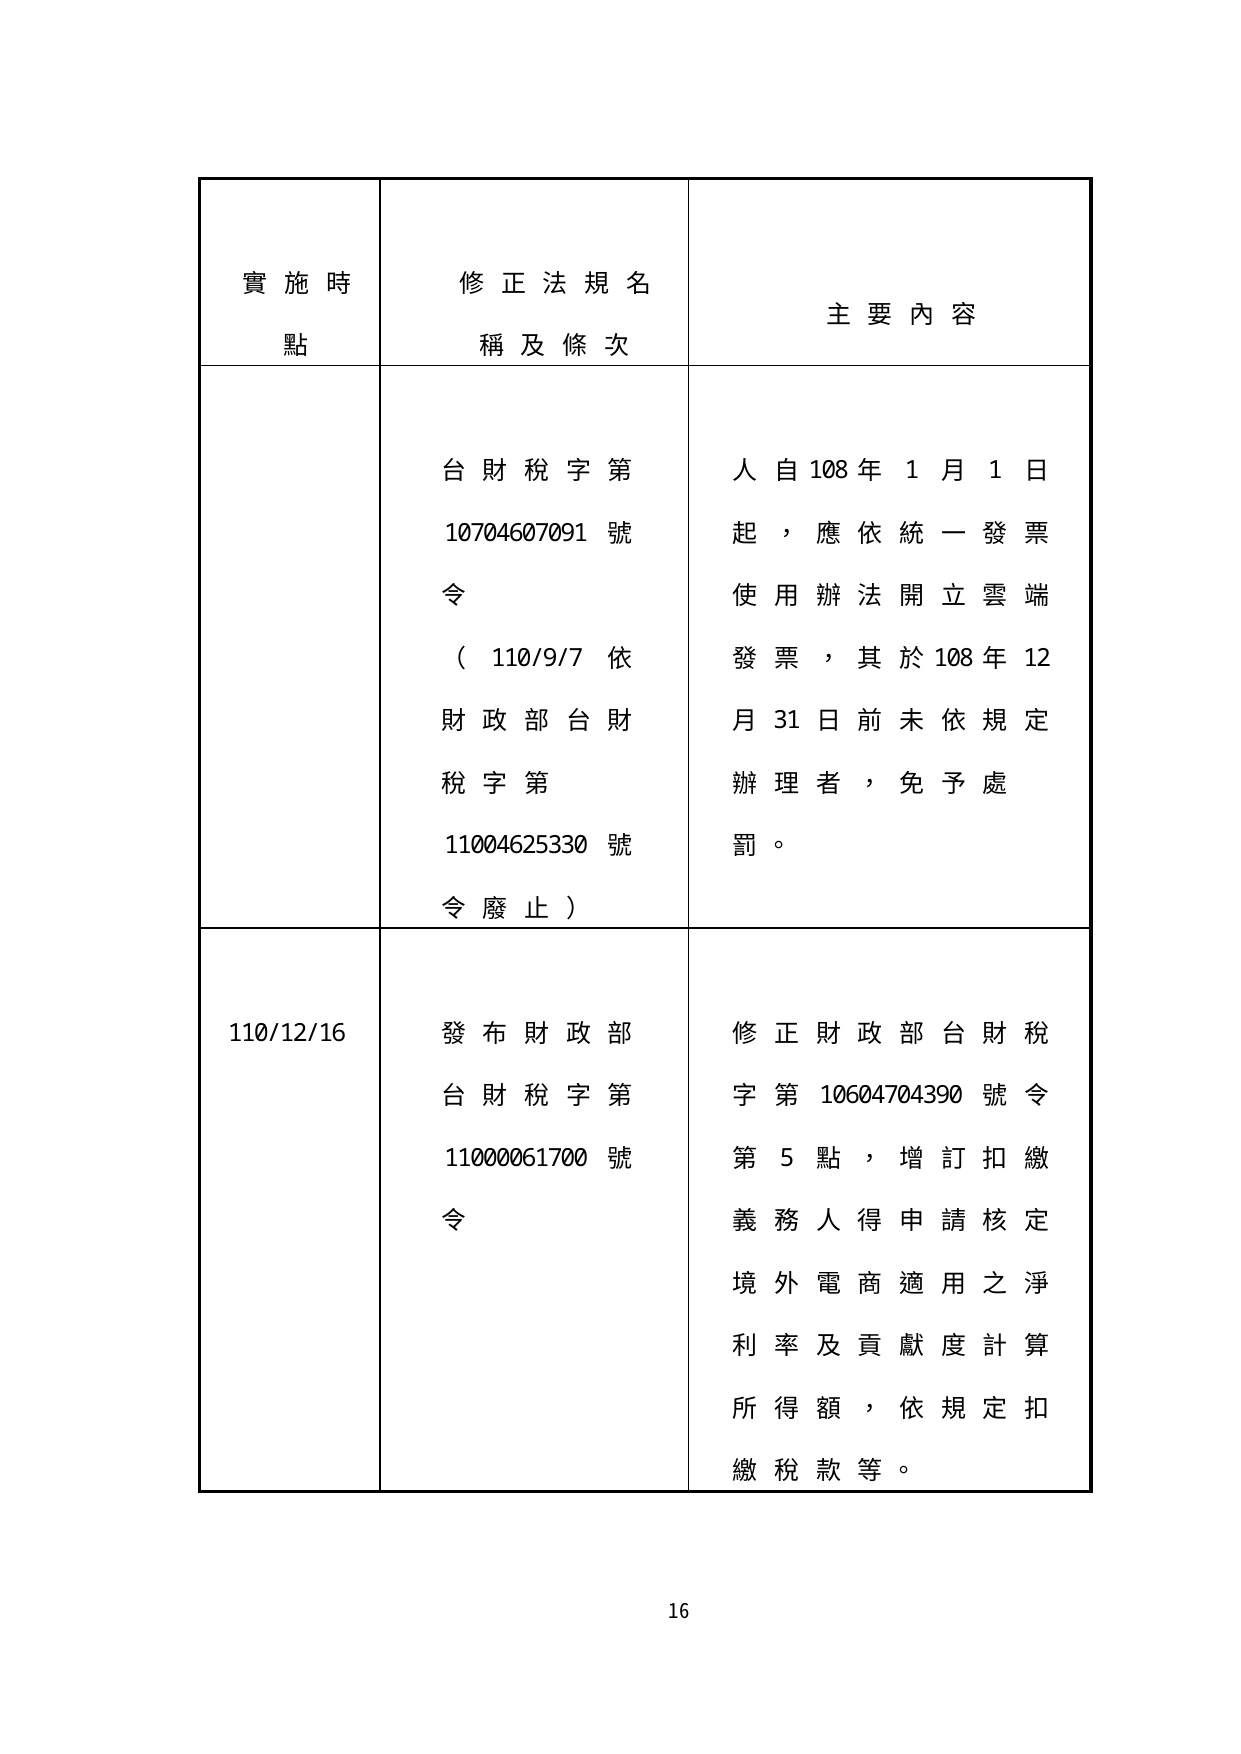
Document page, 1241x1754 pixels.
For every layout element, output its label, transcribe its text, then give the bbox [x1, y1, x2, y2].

table_header 實施時點 [201, 180, 379, 365]
table_cell 修正財政部台財稅字第10604704390號令第5點，增訂扣繳義務人得申請核定境外電商適用之淨利率及貢獻度計算所得額，依規定扣繳稅款等。 [689, 929, 1089, 1490]
table_cell [201, 366, 379, 927]
table_cell 發布財政部台財稅字第11000061700號令 [381, 929, 688, 1490]
table_cell 台財稅字第10704607091號令 （110/9/7依財政部台財稅字第11004625330號令廢止） [381, 366, 688, 927]
table_header 主要內容 [689, 180, 1089, 365]
table_cell 人自108年1月1日起，應依統一發票使用辦法開立雲端發票，其於108年12月31日前未依規定辦理者，免予處罰。 [689, 366, 1089, 927]
table_cell 110/12/16 [201, 929, 379, 1490]
table_header 修正法規名稱及條次 [381, 180, 688, 365]
